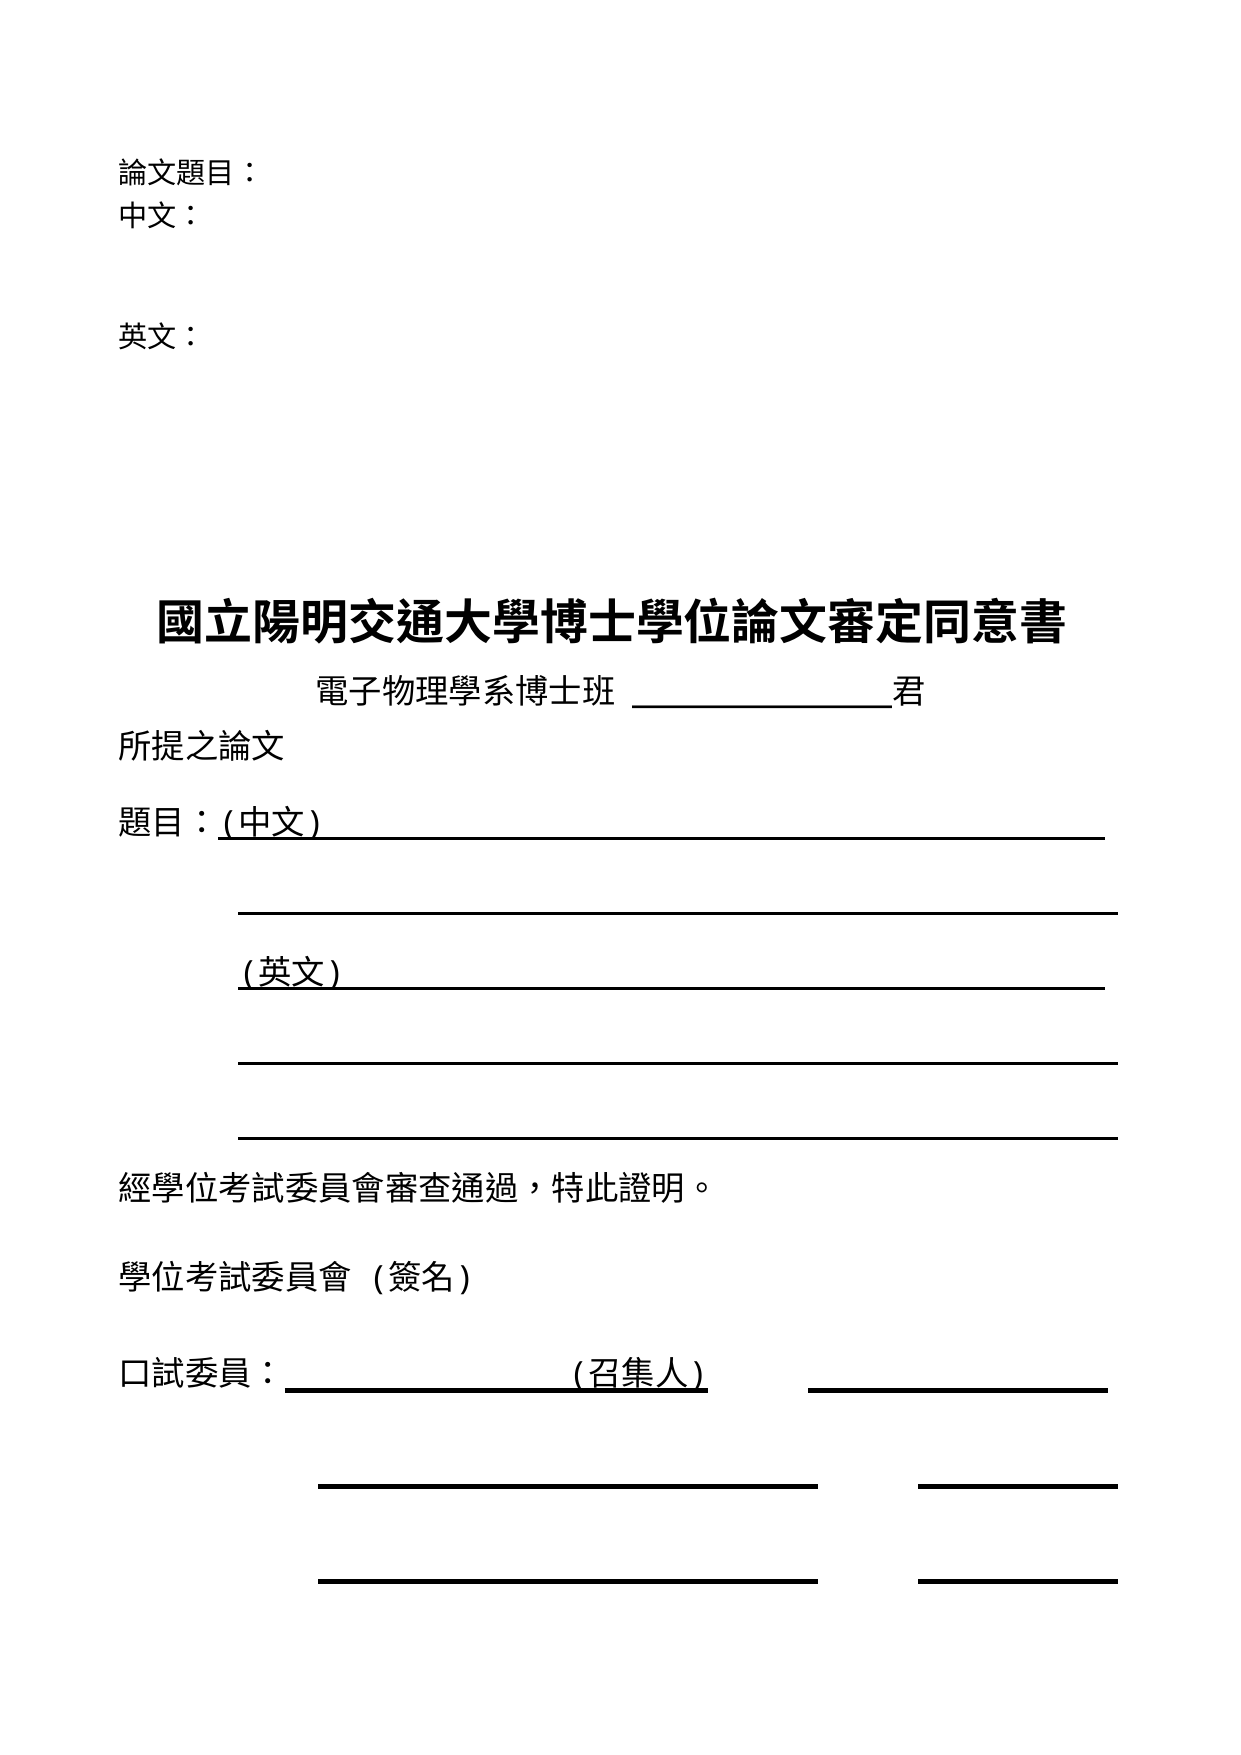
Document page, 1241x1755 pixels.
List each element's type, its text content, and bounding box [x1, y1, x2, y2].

text 所提之論文 [118, 720, 1122, 768]
text 中文： [118, 192, 1122, 234]
text (英文) [118, 924, 1122, 999]
text 題目：(中文) [118, 774, 1122, 849]
text 國立陽明交通大學博士學位論文審定同意書 [118, 583, 1122, 653]
text 學位考試委員會 (簽名) [118, 1223, 1122, 1306]
text 英文： [118, 314, 1122, 356]
text 電子物理學系博士班 _____________君 [118, 665, 1122, 714]
text 經學位考試委員會審查通過，特此證明。 [118, 1162, 1122, 1210]
text 論文題目： [118, 150, 1122, 192]
text 口試委員： (召集人) [118, 1318, 1122, 1402]
